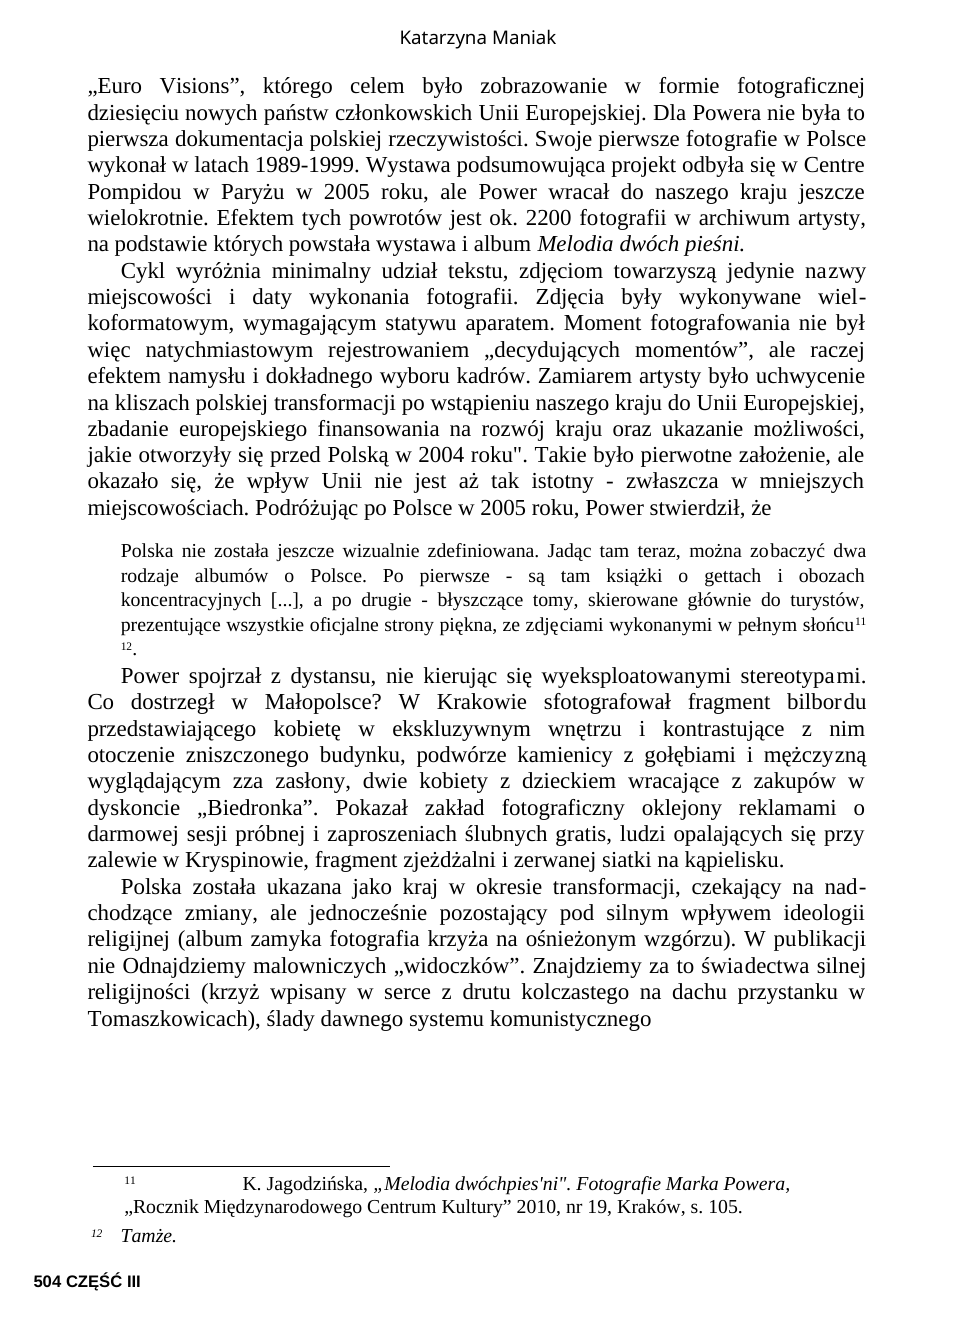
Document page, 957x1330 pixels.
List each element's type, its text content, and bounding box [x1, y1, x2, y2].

text „Euro Visions”, którego celem było zobrazowanie w formie fotograficznej dziesięciu nowych państw członkowskich Unii Europejskiej. Dla Powera nie była to pierwsza dokumentacja polskiej rzeczywistości. Swoje pierwsze foto­grafie w Polsce wykonał w latach 1989-1999. Wystawa podsumowująca projekt odbyła się w Centre Pompidou w Paryżu w 2005 roku, ale Power wracał do naszego kraju jeszcze wielokrotnie. Efektem tych powrotów jest ok. 2200 fo­tografii w archiwum artysty, na podstawie których powstała wystawa i album Melodia dwóch pieśni. [87, 72, 866, 257]
text Polska została ukazana jako kraj w okresie transformacji, czekający na nad­chodzące zmiany, ale jednocześnie pozostający pod silnym wpływem ideologii religijnej (album zamyka fotografia krzyża na ośnieżonym wzgórzu). W pu­blikacji nie Odnajdziemy malowniczych „widoczków”. Znajdziemy za to świa­dectwa silnej religijności (krzyż wpisany w serce z drutu kolczastego na dachu przystanku w Tomaszkowicach), ślady dawnego systemu komunistycznego [87, 873, 866, 1031]
text Katarzyna Maniak [399, 24, 556, 50]
text 504 CZĘŚĆ III [33, 1272, 174, 1291]
text 12 Tamże. [91, 1224, 865, 1245]
text Polska nie została jeszcze wizualnie zdefiniowana. Jadąc tam teraz, można zo­baczyć dwa rodzaje albumów o Polsce. Po pierwsze - są tam książki o gettach i obozach koncentracyjnych [...], a po drugie - błyszczące tomy, skierowane głównie do turystów, prezentujące wszystkie oficjalne strony piękna, ze zdję­ciami wykonanymi w pełnym słońcu11 12. [121, 539, 866, 660]
text Cykl wyróżnia minimalny udział tekstu, zdjęciom towarzyszą jedynie na­zwy miejscowości i daty wykonania fotografii. Zdjęcia były wykonywane wiel­koformatowym, wymagającym statywu aparatem. Moment fotografowania nie był więc natychmiastowym rejestrowaniem „decydujących momentów”, ale raczej efektem namysłu i dokładnego wyboru kadrów. Zamiarem artysty było uchwycenie na kliszach polskiej transformacji po wstąpieniu naszego kraju do Unii Europejskiej, zbadanie europejskiego finansowania na rozwój kraju oraz ukazanie możliwości, jakie otworzyły się przed Polską w 2004 roku". Takie było pierwotne założenie, ale okazało się, że wpływ Unii nie jest aż tak istotny - zwłaszcza w mniejszych miejscowościach. Podróżując po Polsce w 2005 roku, Power stwierdził, że [87, 257, 866, 520]
text 11 K. Jagodzińska, „Melodia dwóchpies'ni". Fotografie Marka Powera, „Rocznik Międzynaro­dowego Centrum Kultury” 2010, nr 19, Kraków, s. 105. [124, 1172, 865, 1217]
text Power spojrzał z dystansu, nie kierując się wyeksploatowanymi stereotypa­mi. Co dostrzegł w Małopolsce? W Krakowie sfotografował fragment bilbor­du przedstawiającego kobietę w ekskluzywnym wnętrzu i kontrastujące z nim otoczenie zniszczonego budynku, podwórze kamienicy z gołębiami i mężczy­zną wyglądającym zza zasłony, dwie kobiety z dzieckiem wracające z zakupów w dyskoncie „Biedronka”. Pokazał zakład fotograficzny oklejony reklamami o darmowej sesji próbnej i zaproszeniach ślubnych gratis, ludzi opalających się przy zalewie w Kryspinowie, fragment zjeżdżalni i zerwanej siatki na kąpielisku. [87, 662, 866, 873]
